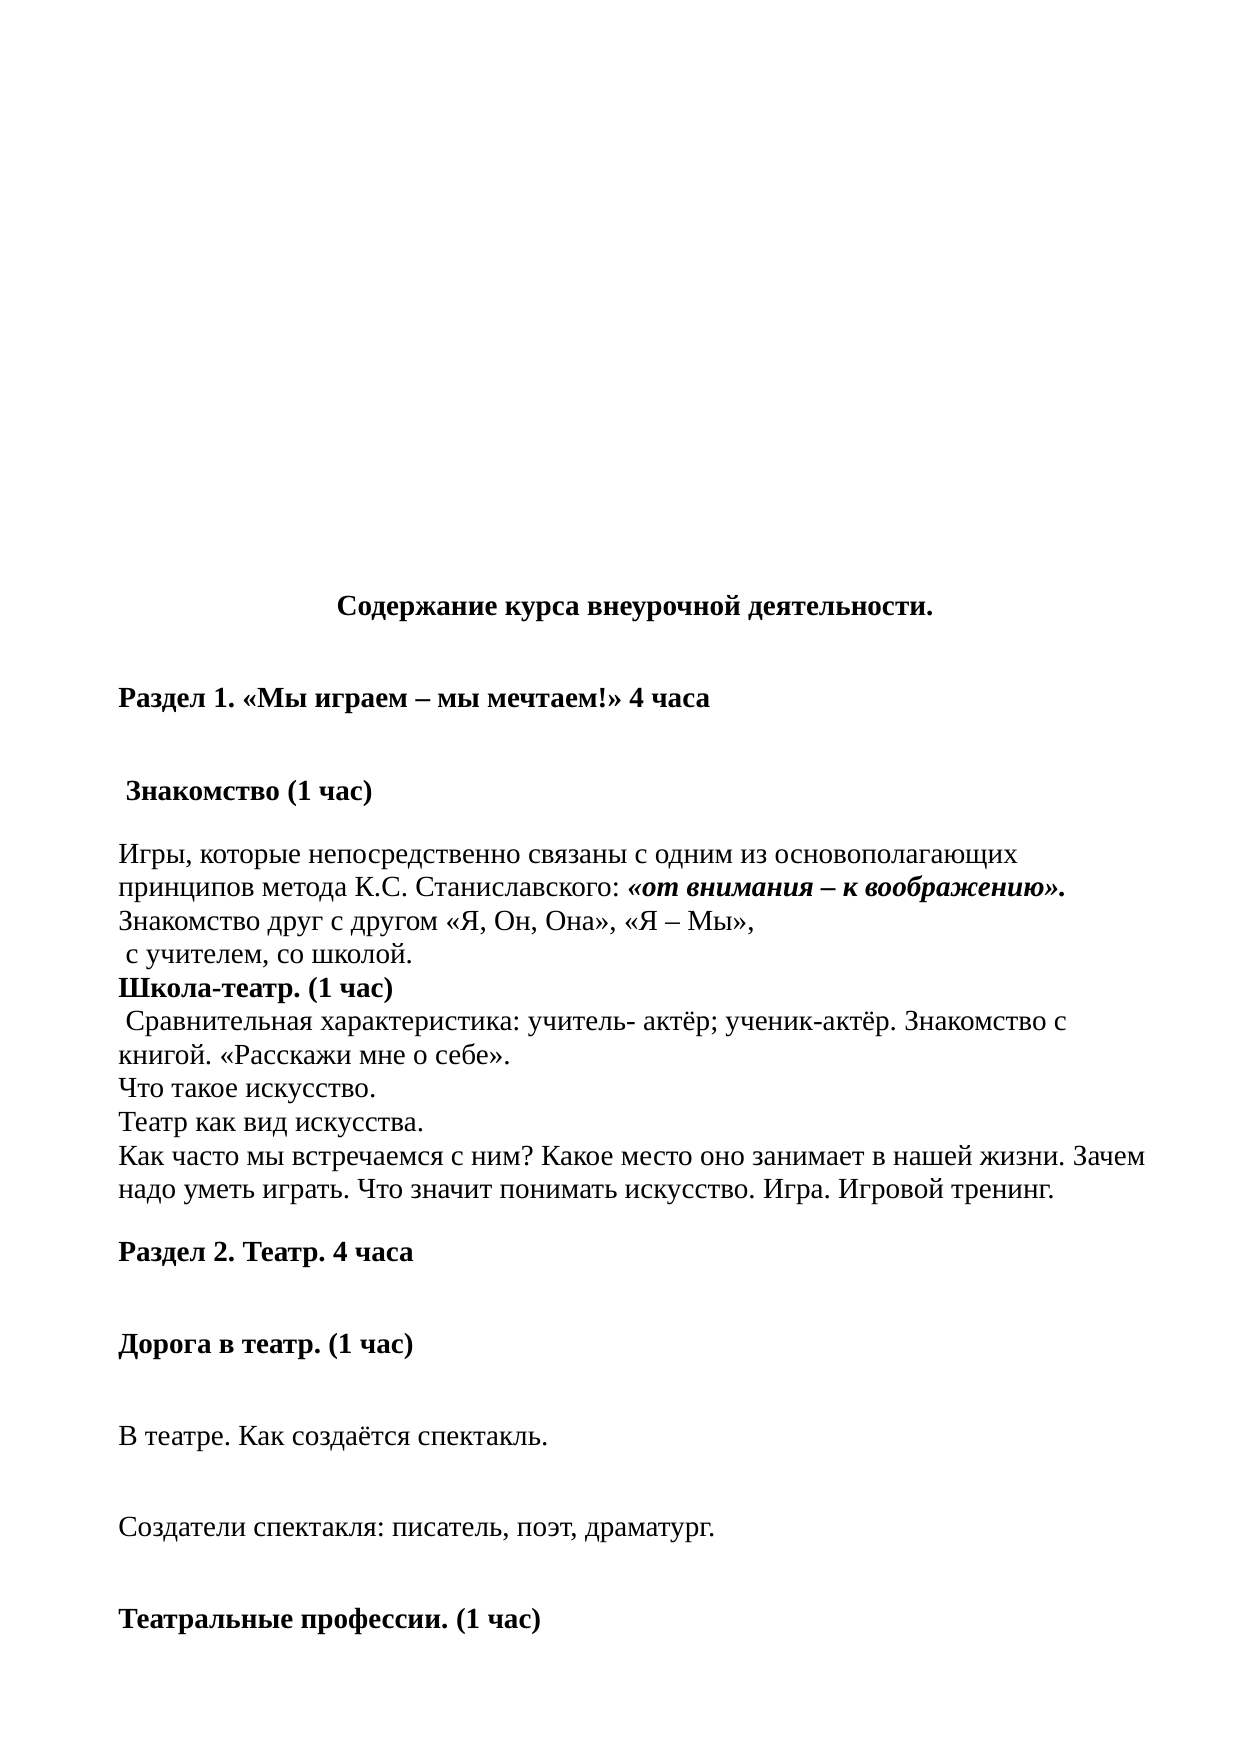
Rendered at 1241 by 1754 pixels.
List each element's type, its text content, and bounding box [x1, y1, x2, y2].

text Создатели спектакля: писатель, поэт, драматург. [118, 1509, 1152, 1543]
text Раздел 2. Театр. 4 часа [118, 1234, 1152, 1267]
text с учителем, со школой. [118, 936, 1152, 970]
text Раздел 1. «Мы играем – мы мечтаем!» 4 часа [118, 679, 1152, 714]
text Театральные профессии. (1 час) [118, 1601, 1152, 1635]
text Школа-театр. (1 час) [118, 970, 1152, 1003]
text Содержание курса внеурочной деятельности. [118, 587, 1152, 621]
text Как часто мы встречаемся с ним? Какое место оно занимает в нашей жизни. Зачем надо уметь играть. Что значит понимать искусство. Игра. Игровой тренинг. [118, 1138, 1152, 1205]
text Сравнительная характеристика: учитель- актёр; ученик-актёр. Знакомство с книгой. «Расскажи мне о себе». [118, 1003, 1152, 1071]
text Игры, которые непосредственно связаны с одним из основополагающих принципов метода К.С. Станиславского: «от внимания – к воображению». Знакомство друг с другом «Я, Он, Она», «Я – Мы», [118, 836, 1152, 936]
text Театр как вид искусства. [118, 1104, 1152, 1138]
text В театре. Как создаётся спектакль. [118, 1418, 1152, 1451]
text Дорога в театр. (1 час) [118, 1326, 1152, 1359]
text Знакомство (1 час) [118, 772, 1152, 807]
text Что такое искусство. [118, 1071, 1152, 1104]
